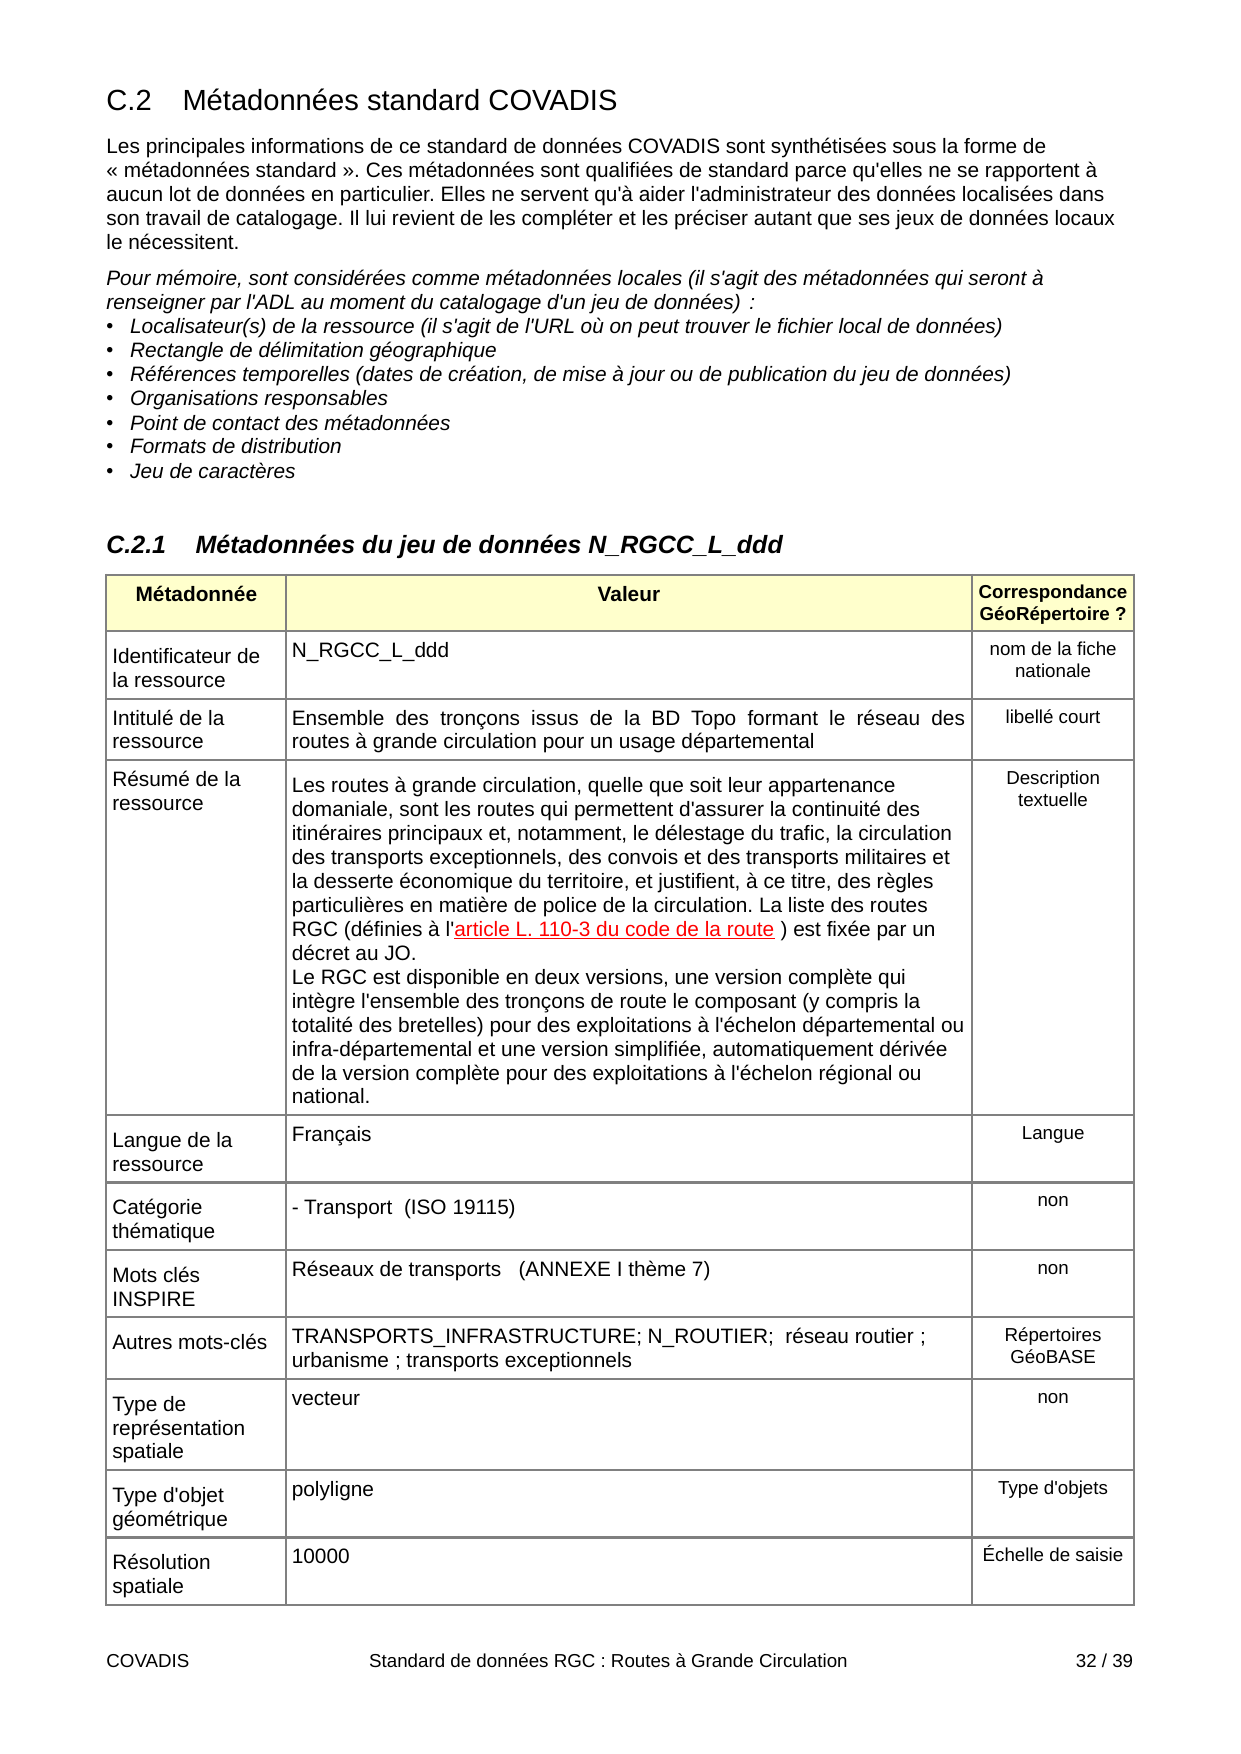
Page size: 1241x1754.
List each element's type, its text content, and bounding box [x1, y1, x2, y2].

list Rectangle de délimitation géographique [106, 338, 1134, 362]
table_cell Intitulé de la ressource [107, 700, 285, 759]
table_cell Ensemble des tronçons issus de la BD Topo formant le réseau des routes à grande circulation pour un usage départemental [287, 700, 971, 759]
table_cell Catégorie thématique [107, 1184, 285, 1249]
text Pour mémoire, sont considérées comme métadonnées locales (il s'agit des métadonnées qui seront à renseigner par l'ADL au moment du catalogage d'un jeu de données) : [106, 266, 1134, 314]
table_cell Réseaux de transports (ANNEXE I thème 7) [287, 1251, 971, 1316]
table_cell Français [287, 1116, 971, 1181]
list Localisateur(s) de la ressource (il s'agit de l'URL où on peut trouver le fichier local de données) [106, 314, 1134, 338]
table_cell Échelle de saisie [973, 1539, 1133, 1604]
table_cell nom de la fiche nationale [973, 632, 1133, 698]
table_cell libellé court [973, 700, 1133, 759]
table_cell TRANSPORTS_INFRASTRUCTURE; N_ROUTIER; réseau routier ; urbanisme ; transports exceptionnels [287, 1318, 971, 1378]
table_cell Résolution spatiale [107, 1539, 285, 1604]
table_cell Type d'objets [973, 1471, 1133, 1536]
subtitle Métadonnées du jeu de données N_RGCC_L_ddd [106, 530, 1134, 559]
list Point de contact des métadonnées [106, 410, 1134, 434]
table_cell - Transport (ISO 19115) [287, 1184, 971, 1249]
table_cell Répertoires GéoBASE [973, 1318, 1133, 1378]
list Références temporelles (dates de création, de mise à jour ou de publication du jeu de données) [106, 362, 1134, 386]
table_cell Résumé de la ressource [107, 761, 285, 1114]
table_cell Description textuelle [973, 761, 1133, 1114]
table_cell Autres mots-clés [107, 1318, 285, 1378]
table_cell Les routes à grande circulation, quelle que soit leur appartenance domaniale, sont les routes qui permettent d'assurer la continuité des itinéraires principaux et, notamment, le délestage du trafic, la circulation des transports exceptionnels, des convois et des transports militaires et la desserte économique du territoire, et justifient, à ce titre, des règles particulières en matière de police de la circulation. La liste des routes RGC (définies à l'article L. 110-3 du code de la route ) est fixée par un décret au JO. Le RGC est disponible en deux versions, une version complète qui intègre l'ensemble des tronçons de route le composant (y compris la totalité des bretelles) pour des exploitations à l'échelon départemental ou infra-départemental et une version simplifiée, automatiquement dérivée de la version complète pour des exploitations à l'échelon régional ou national. [287, 761, 971, 1114]
table_cell Langue de la ressource [107, 1116, 285, 1181]
table_cell non [973, 1184, 1133, 1249]
table_cell Identificateur de la ressource [107, 632, 285, 698]
table_cell Type de représentation spatiale [107, 1380, 285, 1469]
table_cell non [973, 1251, 1133, 1316]
table_cell N_RGCC_L_ddd [287, 632, 971, 698]
table_cell Langue [973, 1116, 1133, 1181]
subtitle Métadonnées standard COVADIS [106, 83, 1134, 116]
list Jeu de caractères [106, 458, 1134, 482]
table_cell Type d'objet géométrique [107, 1471, 285, 1536]
text Les principales informations de ce standard de données COVADIS sont synthétisées sous la forme de « métadonnées standard ». Ces métadonnées sont qualifiées de standard parce qu'elles ne se rapportent à aucun lot de données en particulier. Elles ne servent qu'à aider l'administrateur des données localisées dans son travail de catalogage. Il lui revient de les compléter et les préciser autant que ses jeux de données locaux le nécessitent. [106, 134, 1134, 254]
table_header Correspondance GéoRépertoire ? [973, 576, 1133, 630]
table_cell 10000 [287, 1539, 971, 1604]
list Organisations responsables [106, 386, 1134, 410]
table_cell Mots clés INSPIRE [107, 1251, 285, 1316]
table_cell non [973, 1380, 1133, 1469]
table_cell polyligne [287, 1471, 971, 1536]
list Formats de distribution [106, 434, 1134, 458]
table_cell vecteur [287, 1380, 971, 1469]
table_header Métadonnée [107, 576, 285, 630]
table_header Valeur [287, 576, 971, 630]
